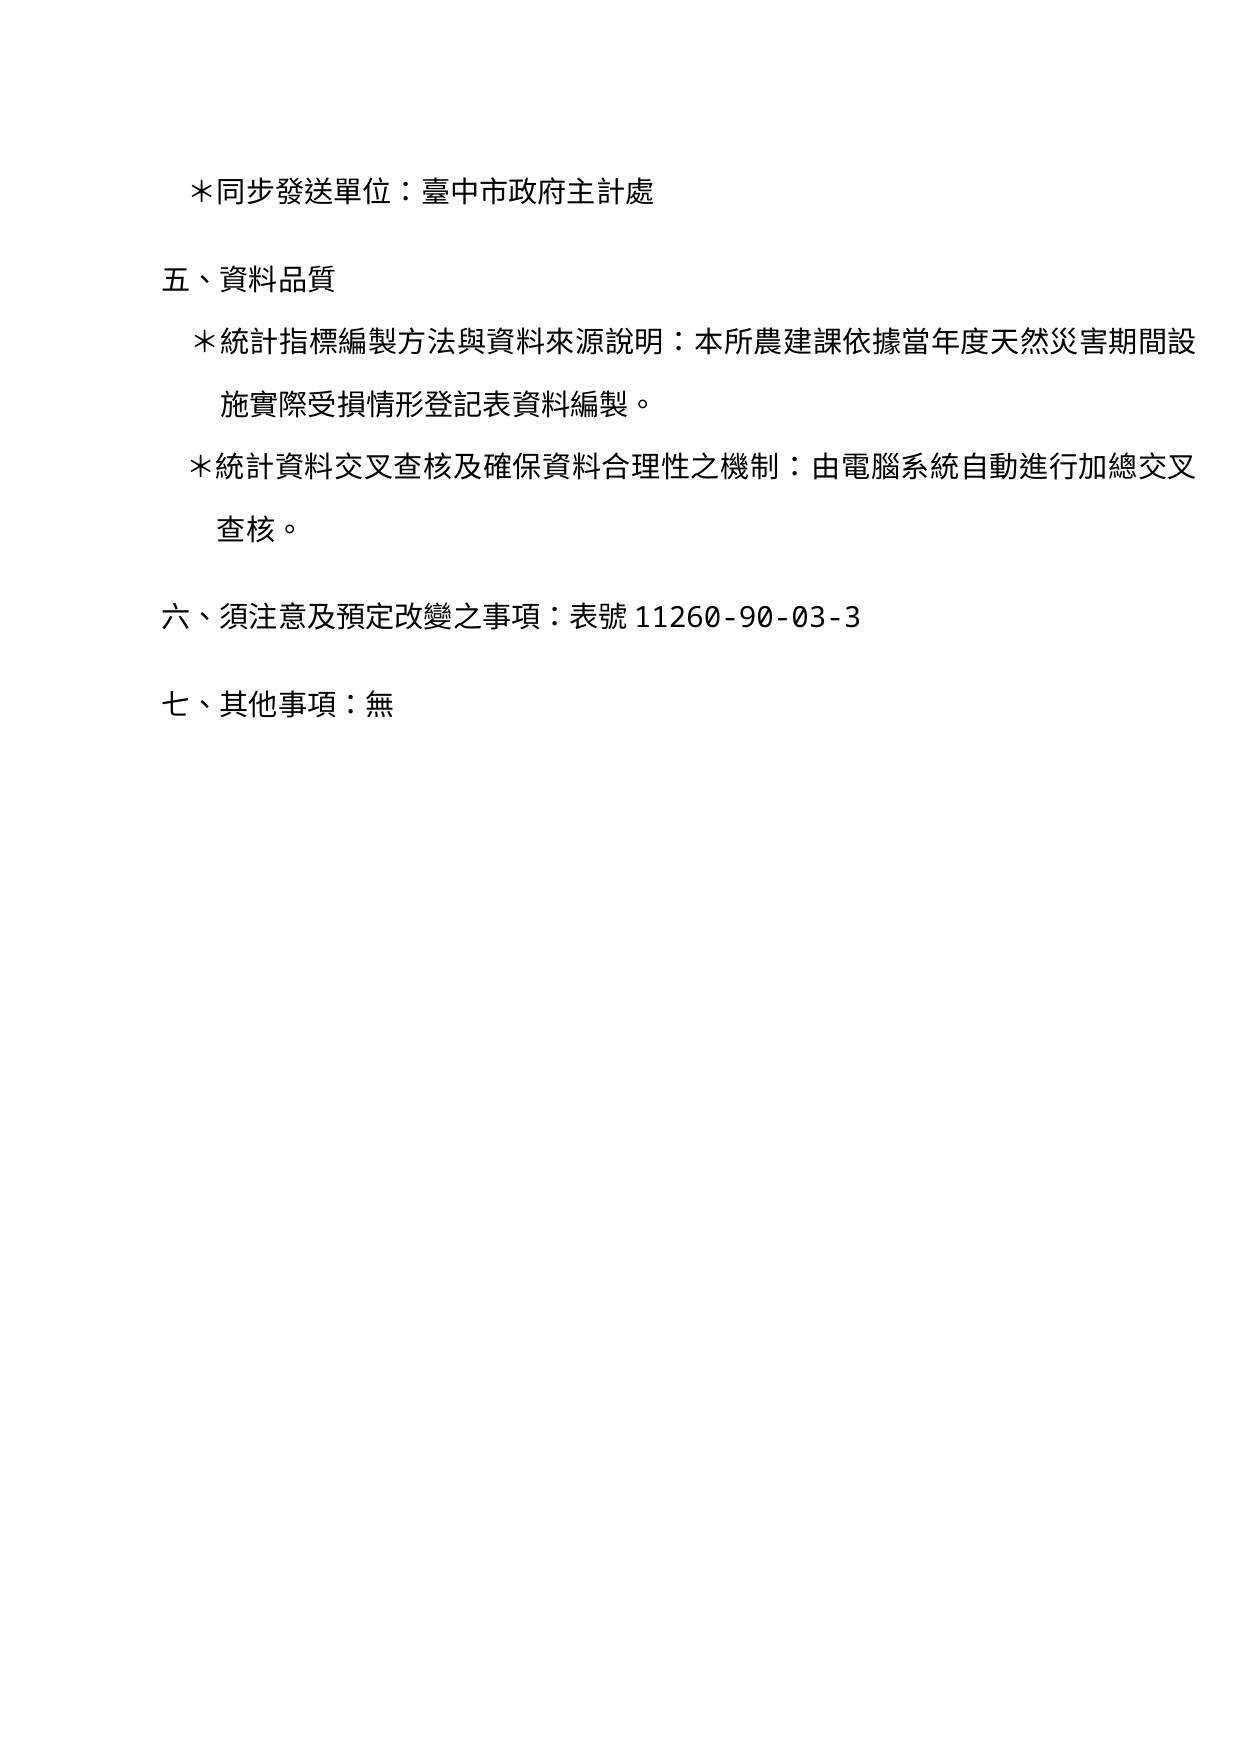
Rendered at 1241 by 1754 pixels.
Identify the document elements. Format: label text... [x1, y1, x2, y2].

table_header ＊同步發送單位：臺中市政府主計處 五、資料品質 ＊統計指標編製方法與資料來源說明：本所農建課依據當年度天然災害期間設施實際受損情形登記表資料編製。 ＊統計資料交叉查核及確保資料合理性之機制：由電腦系統自動進行加總交叉查核。 六、須注意及預定改變之事項：表號11260-90-03-3 七、其他事項：無 [150, 148, 1209, 723]
